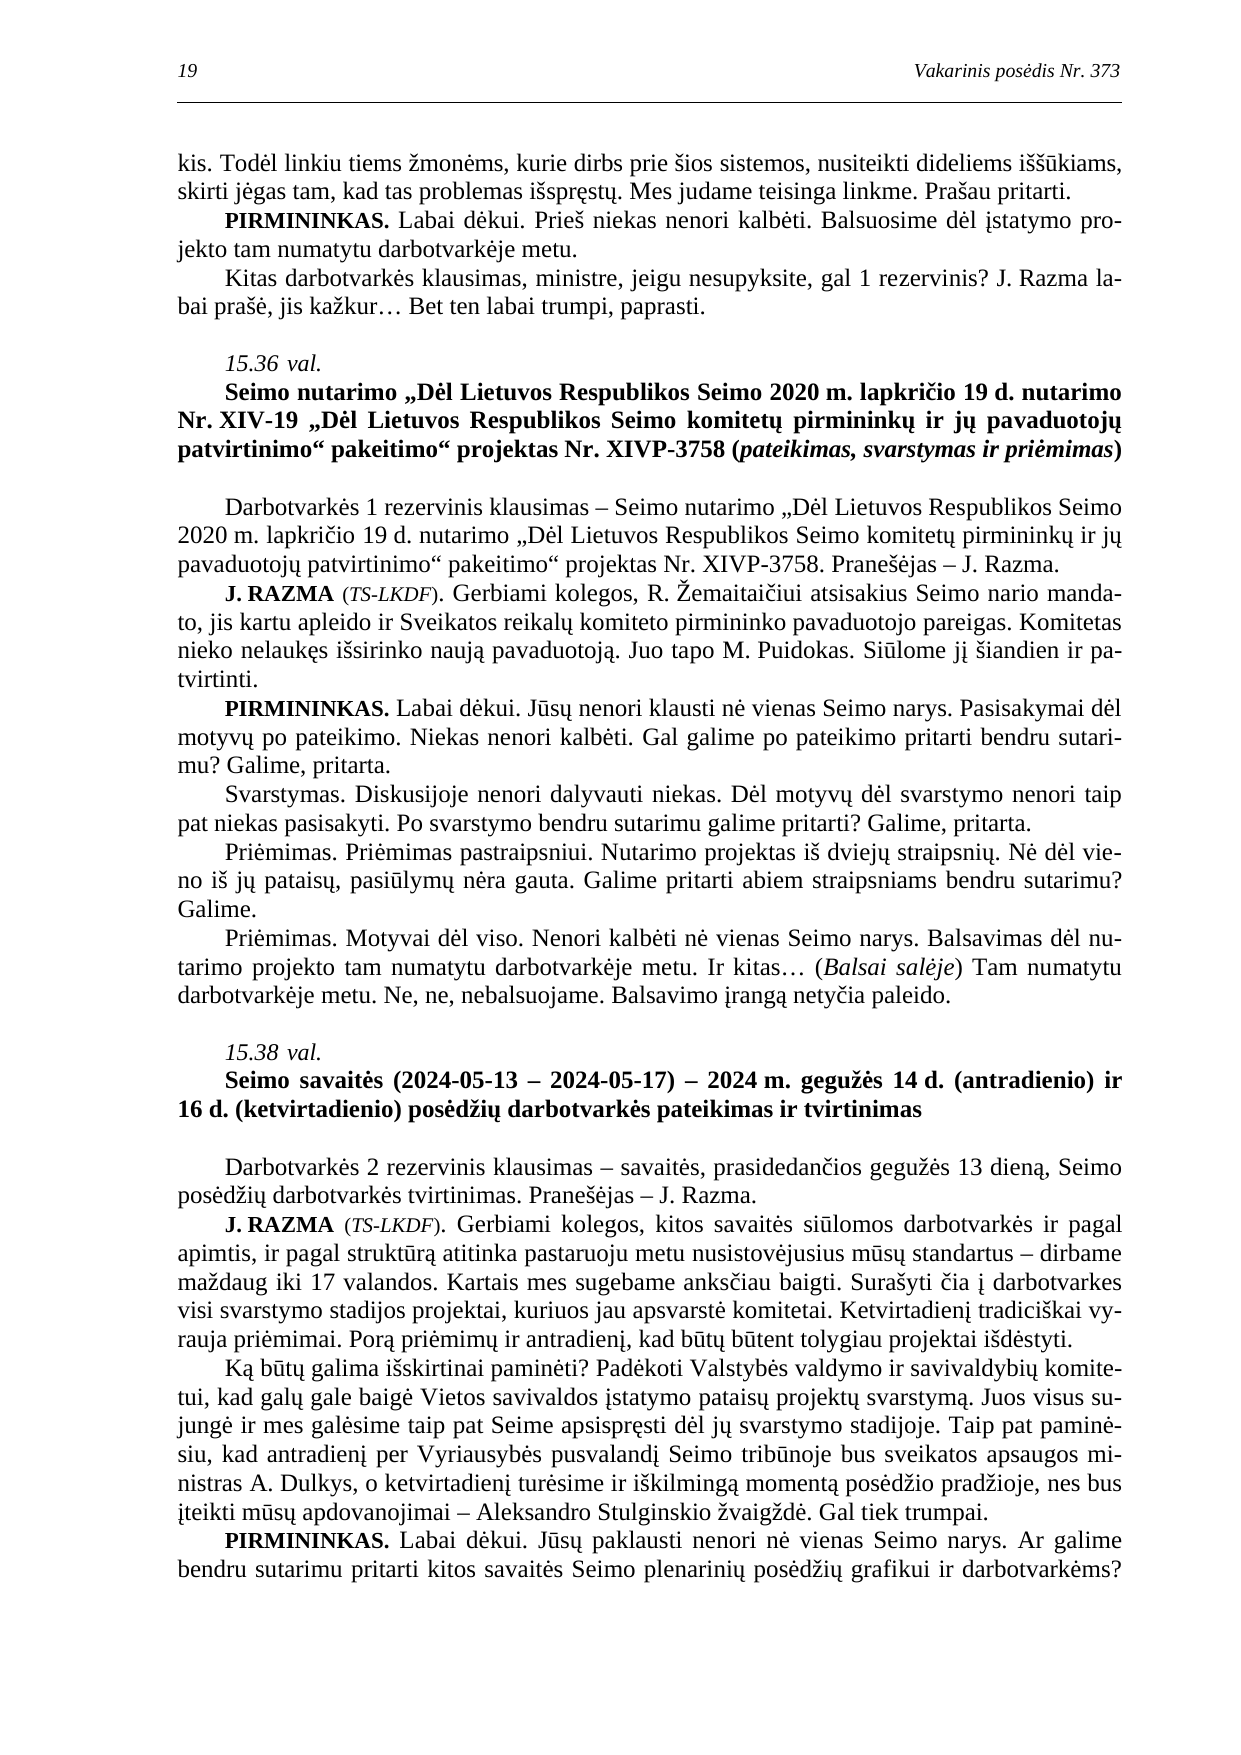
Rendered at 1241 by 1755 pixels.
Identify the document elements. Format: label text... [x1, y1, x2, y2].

text Pri­ėmi­mas. Pri­ėmi­mas pa­straips­niui. Nu­ta­ri­mo pro­jek­tas iš dvie­jų straips­nių. Nė dėl vie­no iš jų pa­tai­sų, pa­siū­ly­mų nė­ra gau­ta. Ga­li­me pri­tar­ti abiem straips­niams ben­dru su­ta­ri­mu? Ga­li­me. [177, 837, 1122, 923]
text kis. To­dėl lin­kiu tiems žmo­nėms, ku­rie dirbs prie šios sis­te­mos, nu­si­teik­ti di­de­liems iš­šū­kiams, skir­ti jė­gas tam, kad tas pro­ble­mas iš­spręs­tų. Mes ju­da­me tei­sin­ga lin­kme. Pra­šau pri­tar­ti. [177, 148, 1122, 205]
text PIRMININKAS. La­bai dė­kui. Jū­sų ne­no­ri klaus­ti nė vie­nas Sei­mo na­rys. Pa­si­sa­ky­mai dėl mo­ty­vų po pa­tei­ki­mo. Nie­kas ne­no­ri kal­bė­ti. Gal ga­li­me po pa­tei­ki­mo pri­tar­ti ben­dru su­ta­ri­mu? Ga­li­me, pri­tar­ta. [177, 693, 1122, 779]
text 15.38 val. [224, 1038, 1122, 1065]
text Dar­bo­tvarkės 2 re­zer­vi­nis klau­si­mas – sa­vai­tės, pra­si­de­dan­čios ge­gu­žės 13 die­ną, Sei­mo po­sė­džių dar­bo­tvarkės tvir­ti­ni­mas. Pra­ne­šė­jas – J. Raz­ma. [177, 1152, 1122, 1209]
text Sei­mo sa­vai­tės (2024-05-13 – 2024-05-17) – 2024 m. ge­gu­žės 14 d. (ant­ra­die­nio) ir 16 d. (ket­vir­ta­die­nio) po­sė­džių dar­bo­tvarkės pa­tei­ki­mas ir tvir­ti­ni­mas [177, 1065, 1122, 1123]
text Ką bū­tų ga­li­ma iš­skir­ti­nai pa­mi­nė­ti? Pa­dė­ko­ti Vals­ty­bės val­dy­mo ir sa­vi­val­dy­bių ko­mi­te­tui, kad ga­lų ga­le bai­gė Vie­tos sa­vi­val­dos įsta­ty­mo pa­tai­sų pro­jek­tų svars­ty­mą. Juos vi­sus su­jun­gė ir mes ga­lė­si­me taip pat Sei­me ap­si­spręs­ti dėl jų svars­ty­mo sta­di­jo­je. Taip pat pa­mi­nė­siu, kad ant­ra­die­nį per Vy­riau­sy­bės pus­va­lan­dį Sei­mo tri­bū­no­je bus svei­ka­tos ap­sau­gos mi­nist­ras A. Dul­kys, o ket­vir­ta­die­nį tu­rė­si­me ir iš­kil­min­gą mo­men­tą po­sė­džio pra­džio­je, nes bus įteik­ti mū­sų ap­do­va­no­ji­mai – Alek­san­dro Stul­gins­kio žvaigž­dė. Gal tiek trum­pai. [177, 1353, 1122, 1525]
text Pri­ėmi­mas. Mo­ty­vai dėl vi­so. Ne­no­ri kal­bė­ti nė vie­nas Sei­mo na­rys. Bal­sa­vi­mas dėl nu­ta­ri­mo pro­jek­to tam nu­ma­ty­tu dar­bo­tvarkėje me­tu. Ir ki­tas… (Bal­sai sa­lė­je) Tam nu­ma­ty­tu dar­bo­tvarkėje me­tu. Ne, ne, ne­bal­suo­ja­me. Bal­sa­vi­mo įran­gą ne­ty­čia pa­lei­do. [177, 923, 1122, 1009]
text Svars­ty­mas. Dis­ku­si­jo­je ne­no­ri da­ly­vau­ti nie­kas. Dėl mo­ty­vų dėl svars­ty­mo ne­no­ri taip pat nie­kas pa­si­sa­ky­ti. Po svars­ty­mo ben­dru su­ta­ri­mu ga­li­me pri­tar­ti? Ga­li­me, pri­tar­ta. [177, 779, 1122, 837]
text Ki­tas dar­bo­tvarkės klau­si­mas, mi­nist­re, jei­gu ne­su­pyk­si­te, gal 1 re­zer­vi­nis? J. Raz­ma la­bai pra­šė, jis kaž­kur… Bet ten la­bai trum­pi, pa­pras­ti. [177, 263, 1122, 320]
text Sei­mo nu­ta­ri­mo „Dėl Lie­tu­vos Res­pub­li­kos Sei­mo 2020 m. lap­kri­čio 19 d. nu­ta­ri­mo Nr. XIV-19 „Dėl Lie­tu­vos Res­pub­li­kos Sei­mo ko­mi­te­tų pir­mi­nin­kų ir jų pa­va­duo­to­jų pa­tvir­ti­ni­mo“ pa­kei­ti­mo“ pro­jek­tas Nr. XIVP-3758 (pa­tei­ki­mas, svars­ty­mas ir pri­ėmi­mas) [177, 377, 1122, 463]
text Dar­bo­tvarkės 1 re­zer­vi­nis klau­si­mas – Sei­mo nu­ta­ri­mo „Dėl Lie­tu­vos Res­pub­li­kos Sei­mo 2020 m. lap­kri­čio 19 d. nu­ta­ri­mo „Dėl Lie­tu­vos Res­pub­li­kos Sei­mo ko­mi­te­tų pir­mi­nin­kų ir jų pa­va­duo­to­jų pa­tvir­ti­ni­mo“ pa­kei­ti­mo“ pro­jek­tas Nr. XIVP-3758. Pra­ne­šė­jas – J. Raz­ma. [177, 492, 1122, 578]
text PIRMININKAS. La­bai dė­kui. Jū­sų pa­klaus­ti ne­no­ri nė vie­nas Sei­mo na­rys. Ar ga­li­me ben­dru su­ta­ri­mu pri­tar­ti ki­tos sa­vai­tės Sei­mo ple­na­ri­nių po­sė­džių gra­fi­kui ir dar­bo­tvarkėms? [177, 1525, 1122, 1583]
text 15.36 val. [224, 349, 1122, 377]
text J. RAZMA (TS-LKDF). Ger­bia­mi ko­le­gos, ki­tos sa­vai­tės siū­lo­mos dar­bo­tvarkės ir pa­gal ap­im­tis, ir pa­gal struk­tū­rą ati­tin­ka pas­ta­ruo­ju me­tu nu­si­sto­vė­ju­sius mū­sų stan­dar­tus – dir­ba­me maž­daug iki 17 va­lan­dos. Kar­tais mes su­ge­ba­me anks­čiau baig­ti. Su­ra­šy­ti čia į dar­bo­tvarkes vi­si svars­ty­mo sta­di­jos pro­jek­tai, ku­riuos jau ap­svars­tė ko­mi­te­tai. Ket­vir­ta­die­nį tra­di­ciš­kai vy­rau­ja pri­ėmi­mai. Po­rą pri­ėmi­mų ir ant­ra­die­nį, kad bū­tų bū­tent to­ly­giau pro­jek­tai iš­dės­ty­ti. [177, 1209, 1122, 1353]
text PIRMININKAS. La­bai dė­kui. Prieš nie­kas ne­no­ri kal­bė­ti. Bal­suo­si­me dėl įsta­ty­mo pro­jek­to tam nu­ma­ty­tu dar­bo­tvarkėje me­tu. [177, 205, 1122, 263]
text J. RAZMA (TS-LKDF). Ger­bia­mi ko­le­gos, R. Že­mai­tai­čiui at­si­sa­kius Sei­mo na­rio man­da­to, jis kar­tu ap­lei­do ir Svei­ka­tos rei­ka­lų ko­mi­te­to pir­mi­nin­ko pa­va­duo­to­jo pa­rei­gas. Ko­mi­te­tas nie­ko ne­lau­kęs iš­si­rin­ko nau­ją pa­va­duo­to­ją. Juo ta­po M. Pui­do­kas. Siū­lo­me jį šian­dien ir pa­tvir­tin­ti. [177, 578, 1122, 693]
